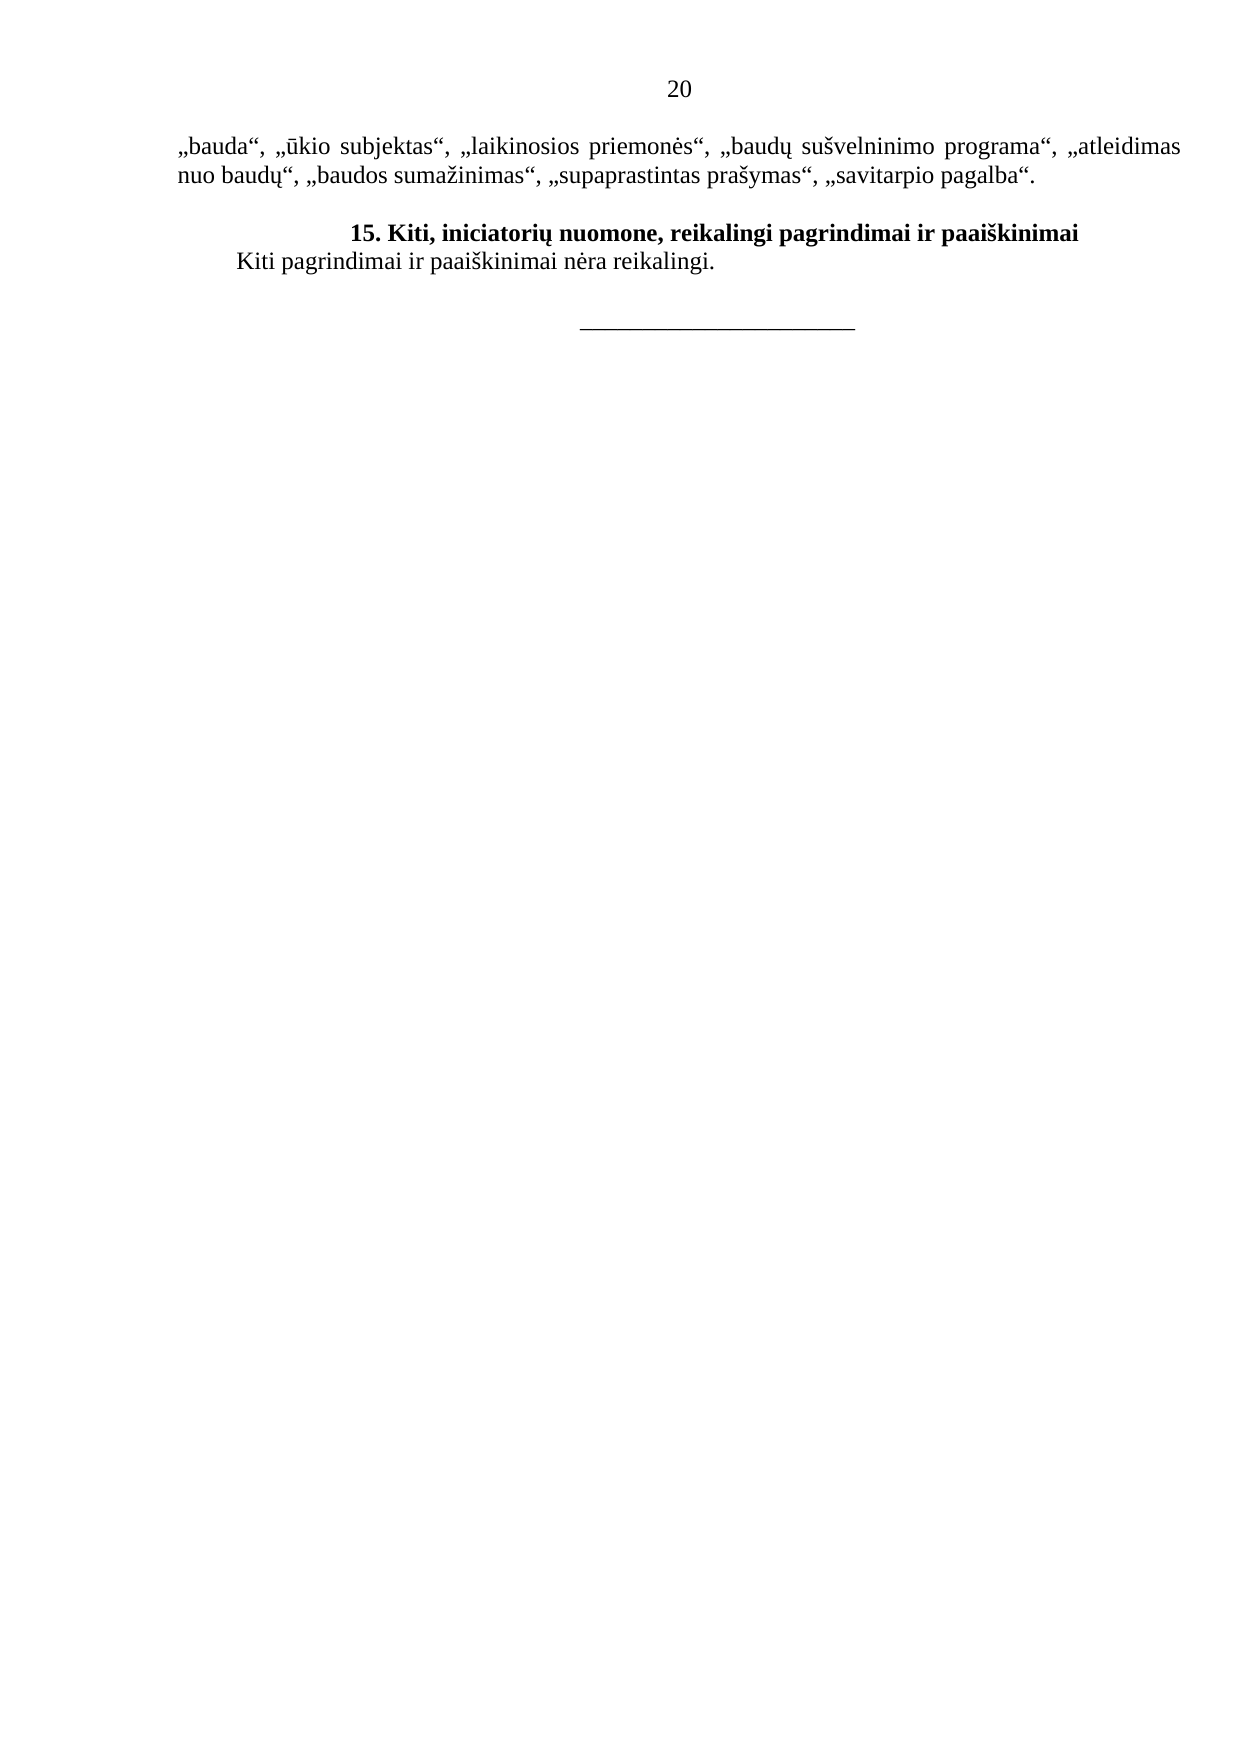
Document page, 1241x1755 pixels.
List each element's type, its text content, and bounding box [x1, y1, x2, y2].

text Kiti pagrindimai ir paaiškinimai nėra reikalingi. [236, 246, 1181, 275]
text „bauda“, „ūkio subjektas“, „laikinosios priemonės“, „baudų sušvelninimo programa“, „atleidimas nuo baudų“, „baudos sumažinimas“, „supaprastintas prašymas“, „savitarpio pagalba“. [177, 131, 1181, 189]
text ______________________ [177, 304, 1181, 333]
list Kiti, iniciatorių nuomone, reikalingi pagrindimai ir paaiškinimai [350, 218, 1181, 246]
